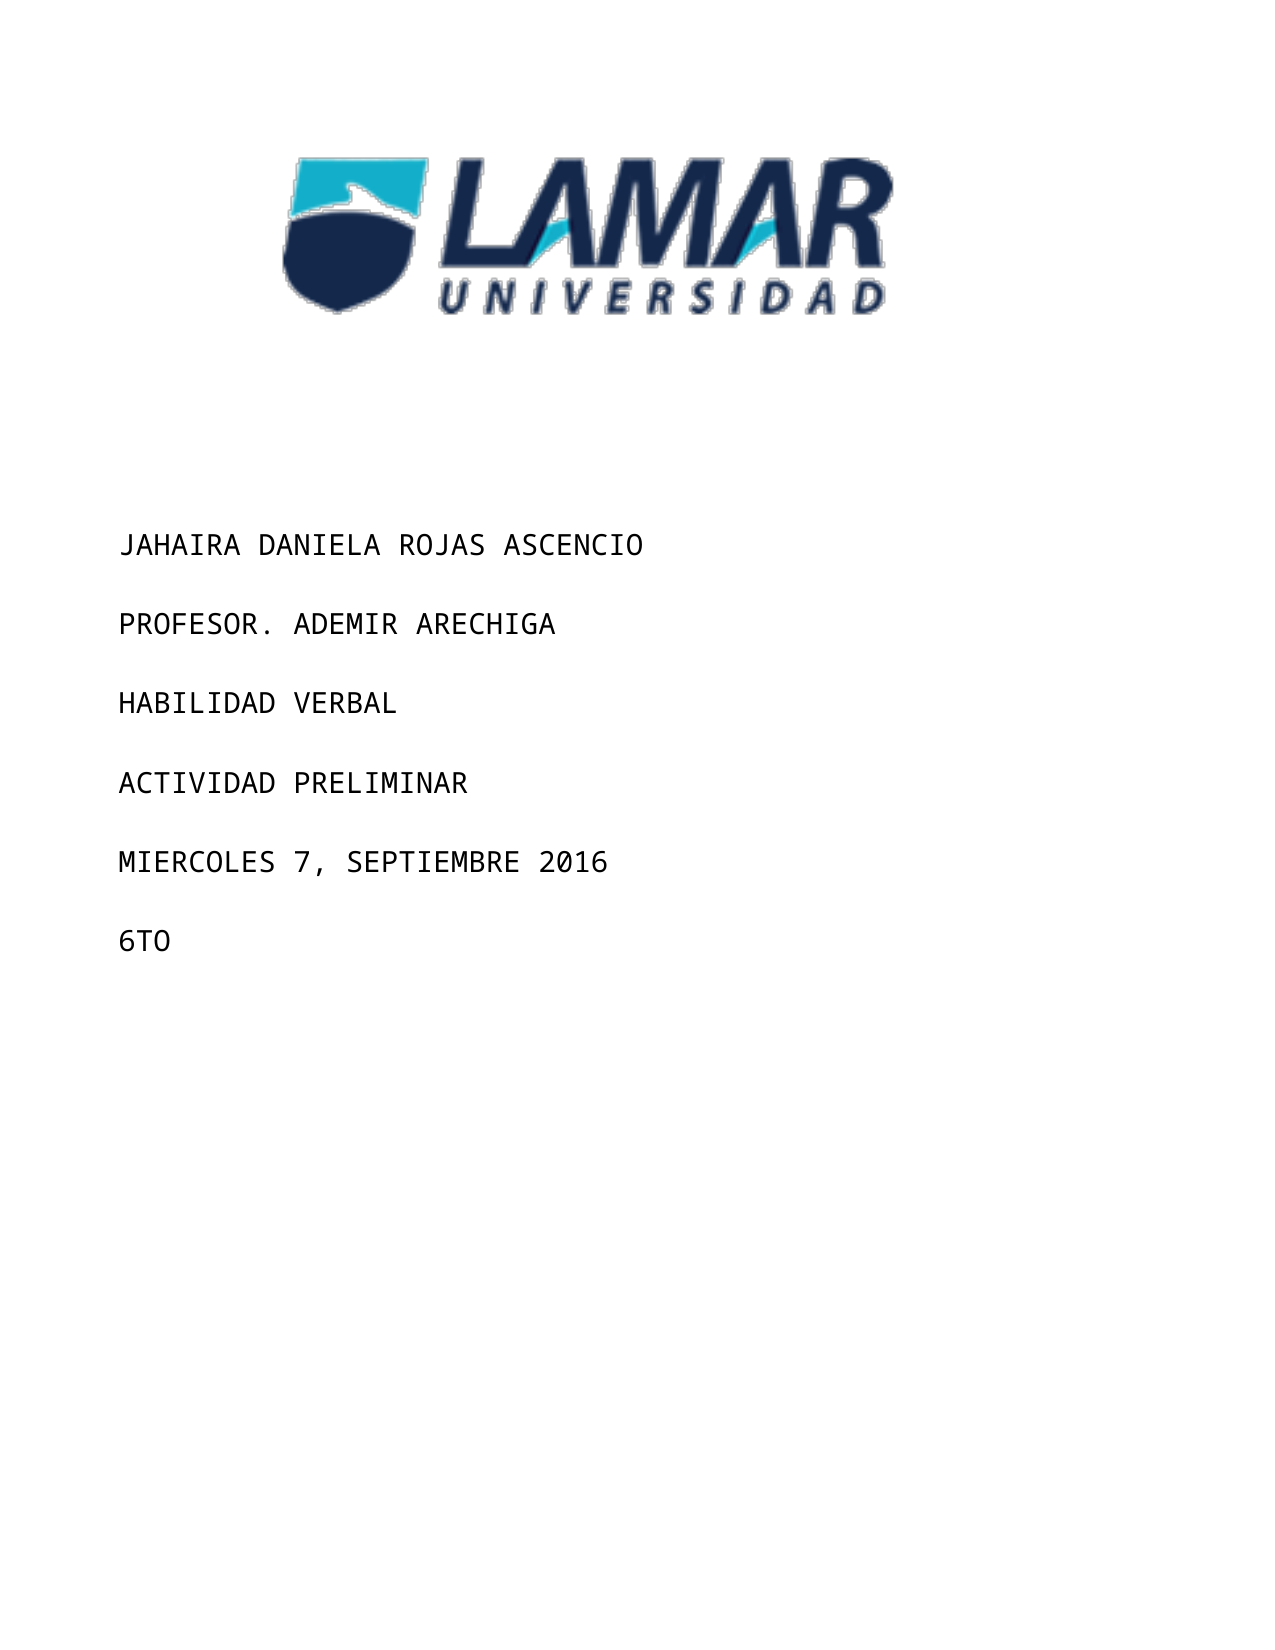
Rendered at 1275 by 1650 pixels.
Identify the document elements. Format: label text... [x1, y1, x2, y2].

text ACTIVIDAD PRELIMINAR [118, 762, 1157, 802]
text JAHAIRA DANIELA ROJAS ASCENCIO [118, 524, 1157, 563]
picture [218, 118, 1057, 323]
text HABILIDAD VERBAL [118, 683, 1157, 722]
text MIERCOLES 7, SEPTIEMBRE 2016 [118, 841, 1157, 881]
text 6TO [118, 921, 1157, 960]
text PROFESOR. ADEMIR ARECHIGA [118, 603, 1157, 643]
